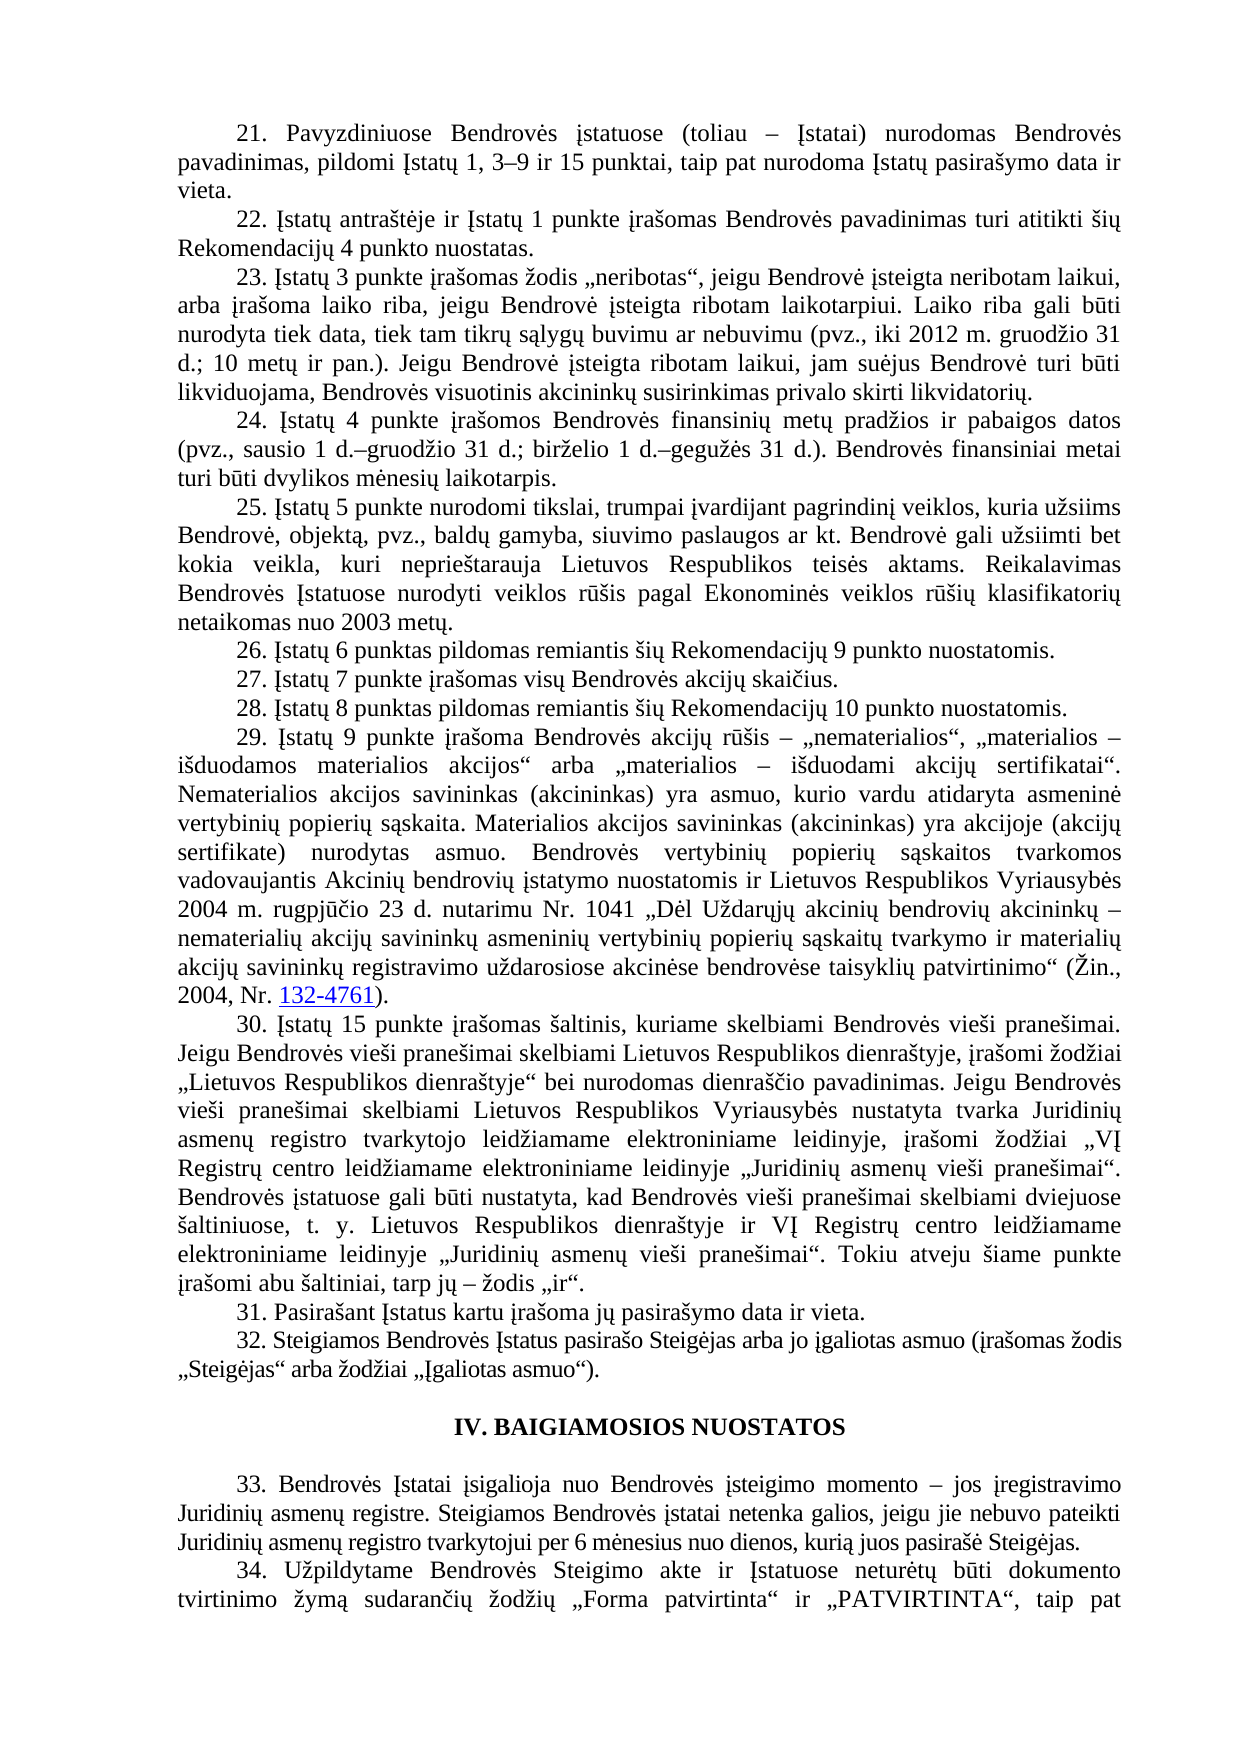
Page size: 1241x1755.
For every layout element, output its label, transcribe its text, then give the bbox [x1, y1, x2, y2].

text 26. Įstatų 6 punktas pildomas remiantis šių Rekomendacijų 9 punkto nuostatomis. [177, 636, 1122, 664]
text 21. Pavyzdiniuose Bendrovės įstatuose (toliau – Įstatai) nurodomas Bendrovės pavadinimas, pildomi Įstatų 1, 3–9 ir 15 punktai, taip pat nurodoma Įstatų pasirašymo data ir vieta. [177, 118, 1122, 204]
text 27. Įstatų 7 punkte įrašomas visų Bendrovės akcijų skaičius. [177, 664, 1122, 693]
text 33. Bendrovės Įstatai įsigalioja nuo Bendrovės įsteigimo momento – jos įregistravimo Juridinių asmenų registre. Steigiamos Bendrovės įstatai netenka galios, jeigu jie nebuvo pateikti Juridinių asmenų registro tvarkytojui per 6 mėnesius nuo dienos, kurią juos pasirašė Steigėjas. [177, 1469, 1122, 1556]
text 24. Įstatų 4 punkte įrašomos Bendrovės finansinių metų pradžios ir pabaigos datos (pvz., sausio 1 d.–gruodžio 31 d.; birželio 1 d.–gegužės 31 d.). Bendrovės finansiniai metai turi būti dvylikos mėnesių laikotarpis. [177, 406, 1122, 492]
text 31. Pasirašant Įstatus kartu įrašoma jų pasirašymo data ir vieta. [177, 1297, 1122, 1326]
text 32. Steigiamos Bendrovės Įstatus pasirašo Steigėjas arba jo įgaliotas asmuo (įrašomas žodis „Steigėjas“ arba žodžiai „Įgaliotas asmuo“). [177, 1326, 1122, 1383]
text 28. Įstatų 8 punktas pildomas remiantis šių Rekomendacijų 10 punkto nuostatomis. [177, 693, 1122, 722]
text iv. Baigiamosios nuostatos [177, 1412, 1122, 1441]
text 23. Įstatų 3 punkte įrašomas žodis „neribotas“, jeigu Bendrovė įsteigta neribotam laikui, arba įrašoma laiko riba, jeigu Bendrovė įsteigta ribotam laikotarpiui. Laiko riba gali būti nurodyta tiek data, tiek tam tikrų sąlygų buvimu ar nebuvimu (pvz., iki 2012 m. gruodžio 31 d.; 10 metų ir pan.). Jeigu Bendrovė įsteigta ribotam laikui, jam suėjus Bendrovė turi būti likviduojama, Bendrovės visuotinis akcininkų susirinkimas privalo skirti likvidatorių. [177, 262, 1122, 406]
text 25. Įstatų 5 punkte nurodomi tikslai, trumpai įvardijant pagrindinį veiklos, kuria užsiims Bendrovė, objektą, pvz., baldų gamyba, siuvimo paslaugos ar kt. Bendrovė gali užsiimti bet kokia veikla, kuri neprieštarauja Lietuvos Respublikos teisės aktams. Reikalavimas Bendrovės Įstatuose nurodyti veiklos rūšis pagal Ekonominės veiklos rūšių klasifikatorių netaikomas nuo 2003 metų. [177, 492, 1122, 636]
text 22. Įstatų antraštėje ir Įstatų 1 punkte įrašomas Bendrovės pavadinimas turi atitikti šių Rekomendacijų 4 punkto nuostatas. [177, 204, 1122, 262]
text 29. Įstatų 9 punkte įrašoma Bendrovės akcijų rūšis – „nematerialios“, „materialios – išduodamos materialios akcijos“ arba „materialios – išduodami akcijų sertifikatai“. Nematerialios akcijos savininkas (akcininkas) yra asmuo, kurio vardu atidaryta asmeninė vertybinių popierių sąskaita. Materialios akcijos savininkas (akcininkas) yra akcijoje (akcijų sertifikate) nurodytas asmuo. Bendrovės vertybinių popierių sąskaitos tvarkomos vadovaujantis Akcinių bendrovių įstatymo nuostatomis ir Lietuvos Respublikos Vyriausybės 2004 m. rugpjūčio 23 d. nutarimu Nr. 1041 „Dėl Uždarųjų akcinių bendrovių akcininkų – nematerialių akcijų savininkų asmeninių vertybinių popierių sąskaitų tvarkymo ir materialių akcijų savininkų registravimo uždarosiose akcinėse bendrovėse taisyklių patvirtinimo“ (Žin., 2004, Nr. 132-4761). [177, 722, 1122, 1009]
text 30. Įstatų 15 punkte įrašomas šaltinis, kuriame skelbiami Bendrovės vieši pranešimai. Jeigu Bendrovės vieši pranešimai skelbiami Lietuvos Respublikos dienraštyje, įrašomi žodžiai „Lietuvos Respublikos dienraštyje“ bei nurodomas dienraščio pavadinimas. Jeigu Bendrovės vieši pranešimai skelbiami Lietuvos Respublikos Vyriausybės nustatyta tvarka Juridinių asmenų registro tvarkytojo leidžiamame elektroniniame leidinyje, įrašomi žodžiai „VĮ Registrų centro leidžiamame elektroniniame leidinyje „Juridinių asmenų vieši pranešimai“. Bendrovės įstatuose gali būti nustatyta, kad Bendrovės vieši pranešimai skelbiami dviejuose šaltiniuose, t. y. Lietuvos Respublikos dienraštyje ir VĮ Registrų centro leidžiamame elektroniniame leidinyje „Juridinių asmenų vieši pranešimai“. Tokiu atveju šiame punkte įrašomi abu šaltiniai, tarp jų – žodis „ir“. [177, 1009, 1122, 1297]
text 34. Užpildytame Bendrovės Steigimo akte ir Įstatuose neturėtų būti dokumento tvirtinimo žymą sudarančių žodžių „Forma patvirtinta“ ir „PATVIRTINTA“, taip pat [177, 1556, 1122, 1613]
